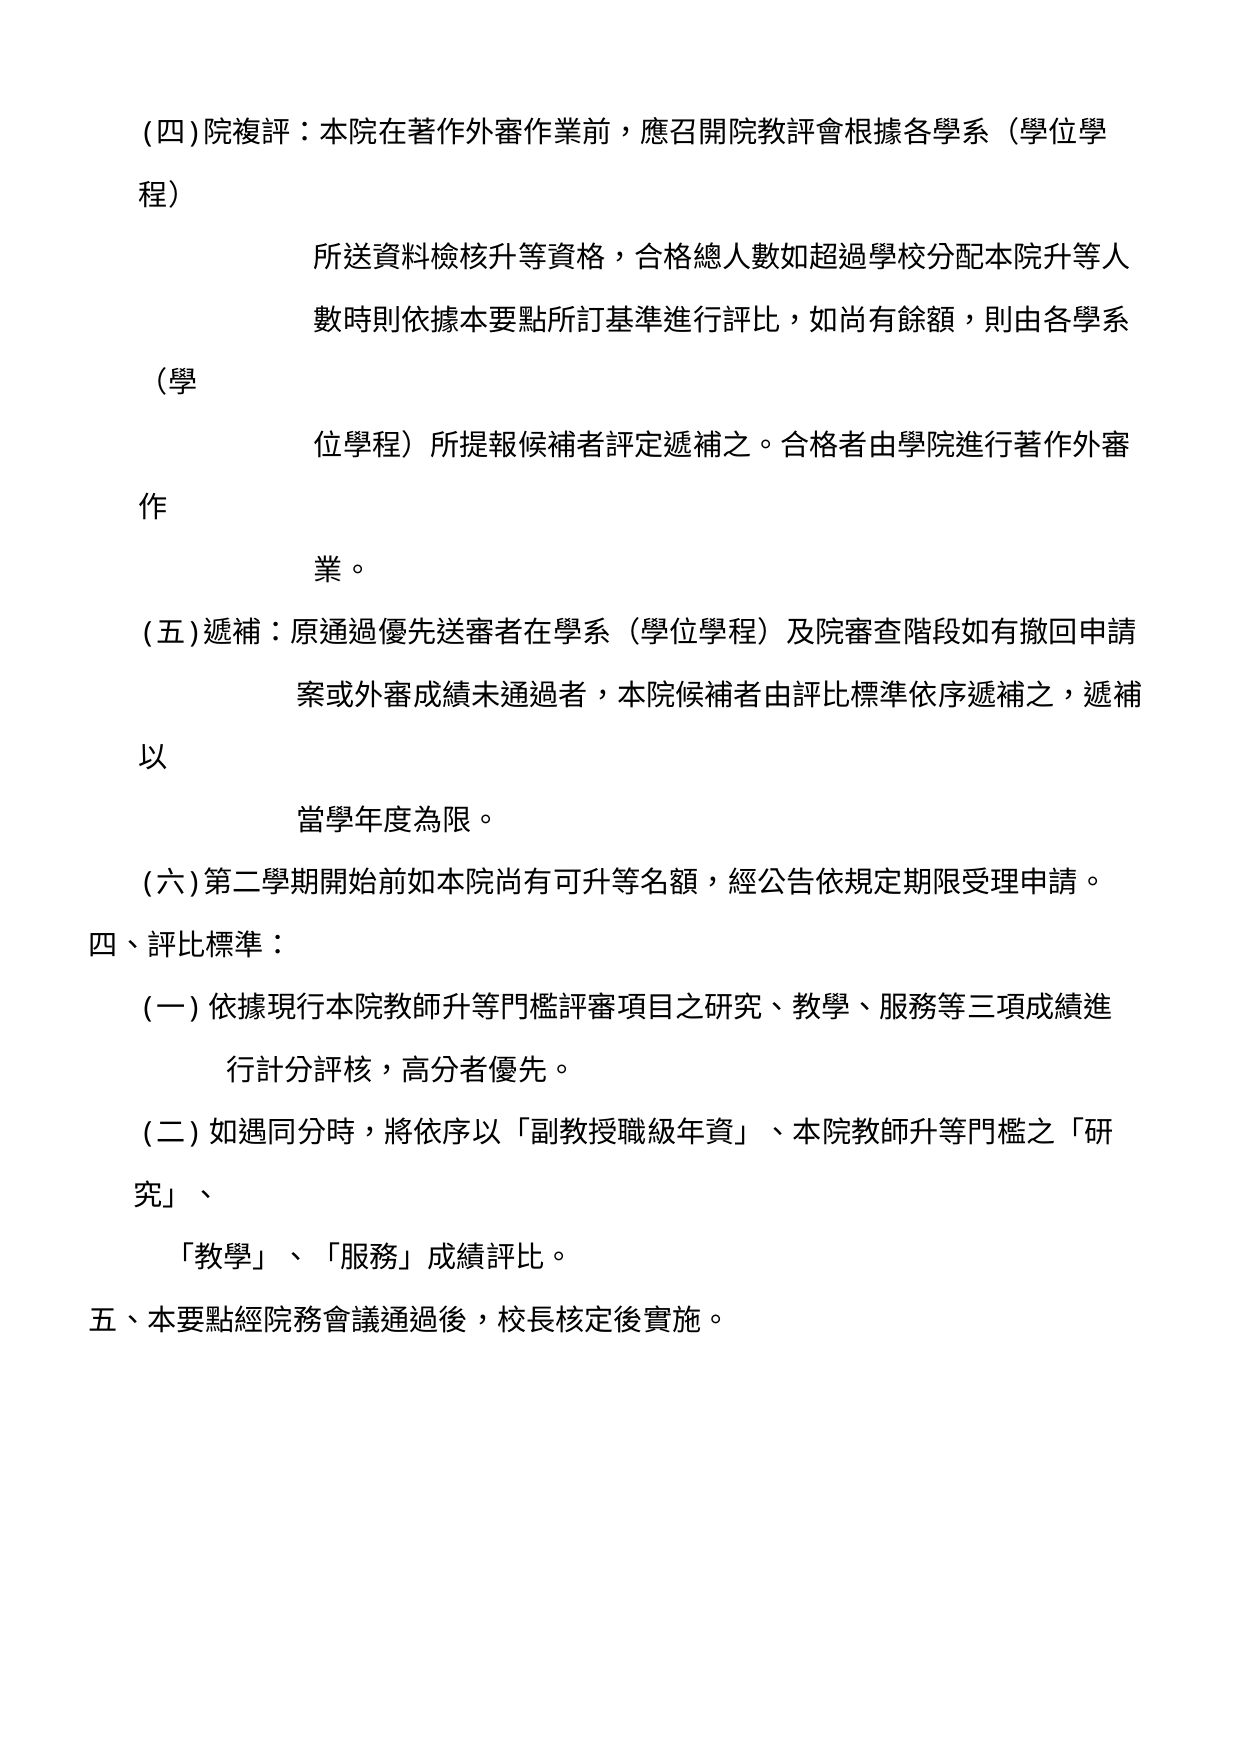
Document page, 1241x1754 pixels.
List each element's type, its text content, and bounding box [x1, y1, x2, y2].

text 所送資料檢核升等資格，合格總人數如超過學校分配本院升等人 [139, 213, 1152, 276]
text (六)第二學期開始前如本院尚有可升等名額，經公告依規定期限受理申請。 [139, 838, 1152, 901]
text (四)院複評：本院在著作外審作業前，應召開院教評會根據各學系（學位學程） [139, 88, 1152, 213]
text 行計分評核，高分者優先。 [133, 1026, 1152, 1088]
text 當學年度為限。 [139, 776, 1152, 838]
text 五、本要點經院務會議通過後，校長核定後實施。 [89, 1276, 1152, 1338]
text (二) 如遇同分時，將依序以「副教授職級年資」、本院教師升等門檻之「研究」、 [133, 1088, 1152, 1213]
text 案或外審成績未通過者，本院候補者由評比標準依序遞補之，遞補以 [139, 651, 1152, 776]
text 業。 [139, 526, 1152, 588]
text 四、評比標準： [89, 901, 1152, 963]
text 位學程）所提報候補者評定遞補之。合格者由學院進行著作外審作 [139, 401, 1152, 526]
text 「教學」、「服務」成績評比。 [133, 1213, 1152, 1276]
text (五)遞補：原通過優先送審者在學系（學位學程）及院審查階段如有撤回申請 [139, 588, 1152, 651]
text (一) 依據現行本院教師升等門檻評審項目之研究、教學、服務等三項成績進 [133, 963, 1152, 1026]
text 數時則依據本要點所訂基準進行評比，如尚有餘額，則由各學系（學 [139, 276, 1152, 401]
